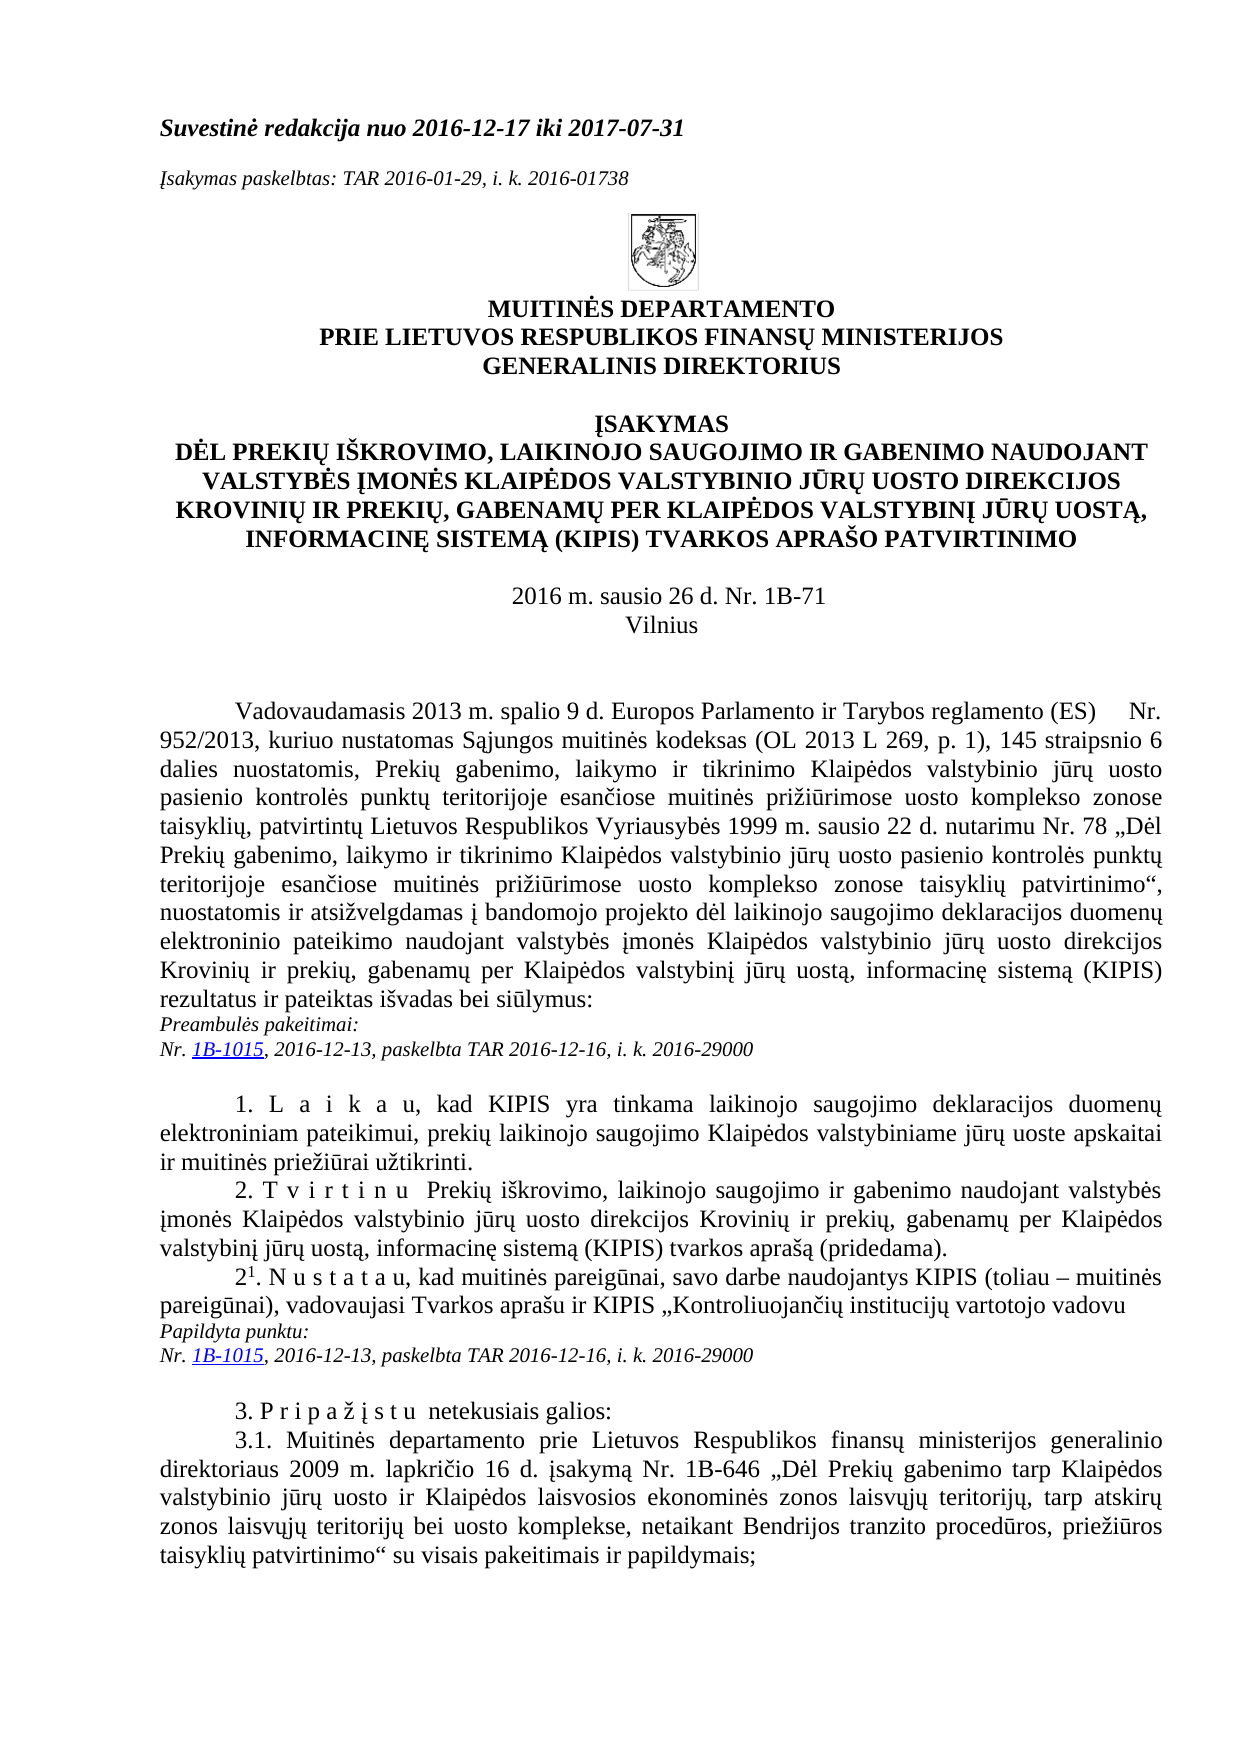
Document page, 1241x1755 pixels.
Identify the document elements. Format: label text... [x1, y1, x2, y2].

text Papildyta punktu: [159, 1319, 1163, 1343]
text Vadovaudamasis 2013 m. spalio 9 d. Europos Parlamento ir Tarybos reglamento (ES) Nr. 952/2013, kuriuo nustatomas Sąjungos muitinės kodeksas (OL 2013 L 269, p. 1), 145 straipsnio 6 dalies nuostatomis, Prekių gabenimo, laikymo ir tikrinimo Klaipėdos valstybinio jūrų uosto pasienio kontrolės punktų teritorijoje esančiose muitinės prižiūrimose uosto komplekso zonose taisyklių, patvirtintų Lietuvos Respublikos Vyriausybės 1999 m. sausio 22 d. nutarimu Nr. 78 „Dėl Prekių gabenimo, laikymo ir tikrinimo Klaipėdos valstybinio jūrų uosto pasienio kontrolės punktų teritorijoje esančiose muitinės prižiūrimose uosto komplekso zonose taisyklių patvirtinimo“, nuostatomis ir atsižvelgdamas į bandomojo projekto dėl laikinojo saugojimo deklaracijos duomenų elektroninio pateikimo naudojant valstybės įmonės Klaipėdos valstybinio jūrų uosto direkcijos Krovinių ir prekių, gabenamų per Klaipėdos valstybinį jūrų uostą, informacinę sistemą (KIPIS) rezultatus ir pateiktas išvadas bei siūlymus: [159, 696, 1163, 1012]
text MUITINĖS DEPARTAMENTO [159, 294, 1163, 322]
text 1. L a i k a u, kad KIPIS yra tinkama laikinojo saugojimo deklaracijos duomenų elektroniniam pateikimui, prekių laikinojo saugojimo Klaipėdos valstybiniame jūrų uoste apskaitai ir muitinės priežiūrai užtikrinti. [159, 1089, 1163, 1176]
text Įsakymas paskelbtas: TAR 2016-01-29, i. k. 2016-01738 [159, 166, 1163, 189]
text GENERALINIS DIREKTORIUS [159, 351, 1163, 380]
text 21. N u s t a t a u, kad muitinės pareigūnai, savo darbe naudojantys KIPIS (toliau – muitinės pareigūnai), vadovaujasi Tvarkos aprašu ir KIPIS „Kontroliuojančių institucijų vartotojo vadovu [159, 1262, 1163, 1319]
text Suvestinė redakcija nuo 2016-12-17 iki 2017-07-31 [159, 113, 1163, 141]
text ĮSAKYMAS [159, 409, 1163, 437]
text 3. P r i p a ž į s t u netekusiais galios: [159, 1396, 1163, 1425]
text Nr. 1B-1015, 2016-12-13, paskelbta TAR 2016-12-16, i. k. 2016-29000 [159, 1036, 1163, 1061]
text 3.1. Muitinės departamento prie Lietuvos Respublikos finansų ministerijos generalinio direktoriaus 2009 m. lapkričio 16 d. įsakymą Nr. 1B-646 „Dėl Prekių gabenimo tarp Klaipėdos valstybinio jūrų uosto ir Klaipėdos laisvosios ekonominės zonos laisvųjų teritorijų, tarp atskirų zonos laisvųjų teritorijų bei uosto komplekse, netaikant Bendrijos tranzito procedūros, priežiūros taisyklių patvirtinimo“ su visais pakeitimais ir papildymais; [159, 1425, 1163, 1569]
text Vilnius [159, 610, 1163, 639]
text DĖL PREKIŲ IŠKROVIMO, LAIKINOJO SAUGOJIMO IR GABENIMO NAUDOJANT VALSTYBĖS ĮMONĖS KLAIPĖDOS VALSTYBINIO JŪRŲ UOSTO DIREKCIJOS KROVINIŲ IR PREKIŲ, GABENAMŲ PER KLAIPĖDOS VALSTYBINĮ JŪRŲ UOSTĄ, INFORMACINĘ SISTEMĄ (KIPIS) TVARKOS APRAŠO PATVIRTINIMO [159, 437, 1163, 552]
text Preambulės pakeitimai: [159, 1012, 1163, 1036]
text Nr. 1B-1015, 2016-12-13, paskelbta TAR 2016-12-16, i. k. 2016-29000 [159, 1343, 1163, 1367]
text 2016 m. sausio 26 d. Nr. 1B-71 [174, 581, 1163, 610]
text 2. T v i r t i n u Prekių iškrovimo, laikinojo saugojimo ir gabenimo naudojant valstybės įmonės Klaipėdos valstybinio jūrų uosto direkcijos Krovinių ir prekių, gabenamų per Klaipėdos valstybinį jūrų uostą, informacinę sistemą (KIPIS) tvarkos aprašą (pridedama). [159, 1176, 1163, 1262]
text PRIE LIETUVOS RESPUBLIKOS FINANSŲ MINISTERIJOS [159, 322, 1163, 351]
